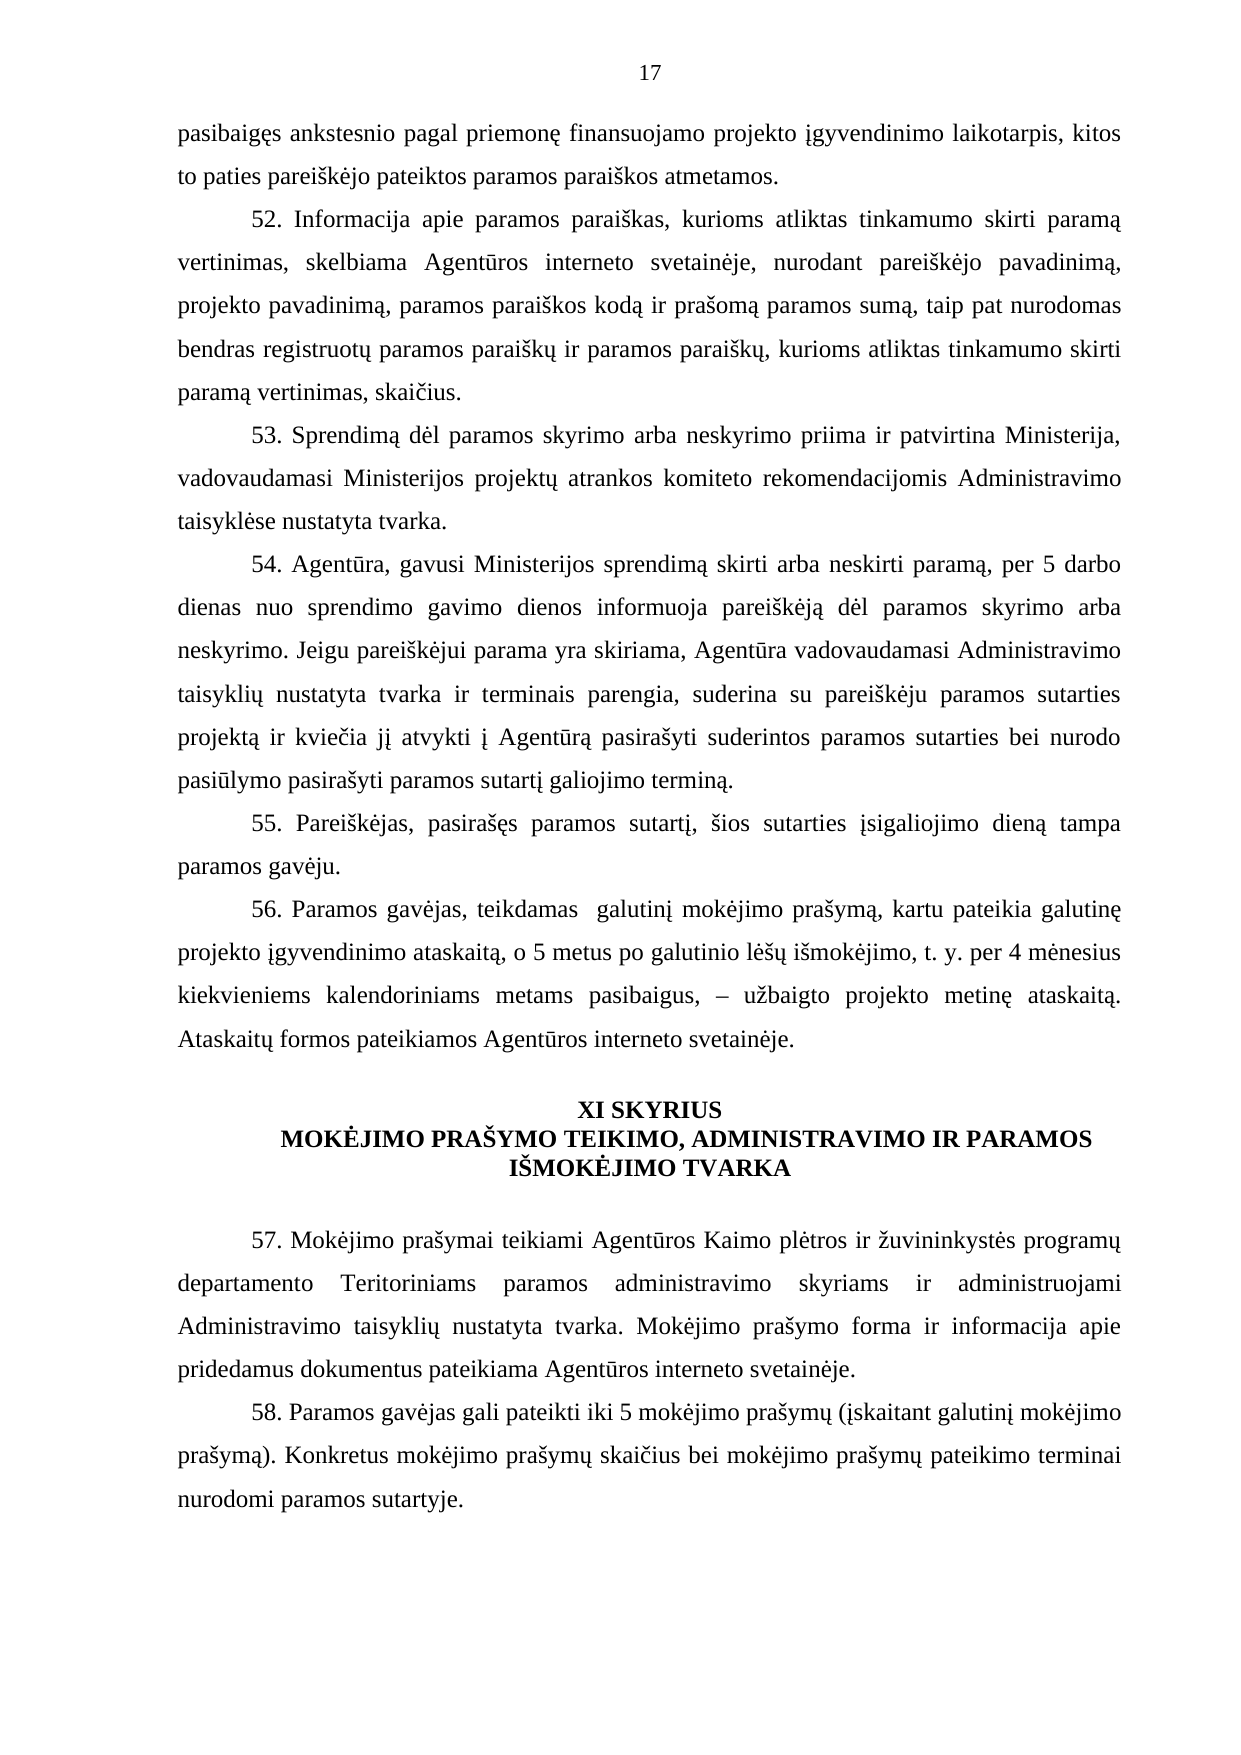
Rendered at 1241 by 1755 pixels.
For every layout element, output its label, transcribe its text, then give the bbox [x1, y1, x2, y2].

text 58. Paramos gavėjas gali pateikti iki 5 mokėjimo prašymų (įskaitant galutinį mokėjimo prašymą). Konkretus mokėjimo prašymų skaičius bei mokėjimo prašymų pateikimo terminai nurodomi paramos sutartyje. [177, 1397, 1122, 1512]
text 57. Mokėjimo prašymai teikiami Agentūros Kaimo plėtros ir žuvininkystės programų departamento Teritoriniams paramos administravimo skyriams ir administruojami Administravimo taisyklių nustatyta tvarka. Mokėjimo prašymo forma ir informacija apie pridedamus dokumentus pateikiama Agentūros interneto svetainėje. [177, 1225, 1122, 1383]
text 56. Paramos gavėjas, teikdamas galutinį mokėjimo prašymą, kartu pateikia galutinę projekto įgyvendinimo ataskaitą, o 5 metus po galutinio lėšų išmokėjimo, t. y. per 4 mėnesius kiekvieniems kalendoriniams metams pasibaigus, – užbaigto projekto metinę ataskaitą. Ataskaitų formos pateikiamos Agentūros interneto svetainėje. [177, 894, 1122, 1052]
text 53. Sprendimą dėl paramos skyrimo arba neskyrimo priima ir patvirtina Ministerija, vadovaudamasi Ministerijos projektų atrankos komiteto rekomendacijomis Administravimo taisyklėse nustatyta tvarka. [177, 420, 1122, 535]
text 55. Pareiškėjas, pasirašęs paramos sutartį, šios sutarties įsigaliojimo dieną tampa paramos gavėju. [177, 808, 1122, 880]
text MOKĖJIMO PRAŠYMO TEIKIMO, ADMINISTRAVIMO IR PARAMOS IŠMOKĖJIMO TVARKA [177, 1124, 1122, 1182]
text 54. Agentūra, gavusi Ministerijos sprendimą skirti arba neskirti paramą, per 5 darbo dienas nuo sprendimo gavimo dienos informuoja pareiškėją dėl paramos skyrimo arba neskyrimo. Jeigu pareiškėjui parama yra skiriama, Agentūra vadovaudamasi Administravimo taisyklių nustatyta tvarka ir terminais parengia, suderina su pareiškėju paramos sutarties projektą ir kviečia jį atvykti į Agentūrą pasirašyti suderintos paramos sutarties bei nurodo pasiūlymo pasirašyti paramos sutartį galiojimo terminą. [177, 549, 1122, 794]
text 52. Informacija apie paramos paraiškas, kurioms atliktas tinkamumo skirti paramą vertinimas, skelbiama Agentūros interneto svetainėje, nurodant pareiškėjo pavadinimą, projekto pavadinimą, paramos paraiškos kodą ir prašomą paramos sumą, taip pat nurodomas bendras registruotų paramos paraiškų ir paramos paraiškų, kurioms atliktas tinkamumo skirti paramą vertinimas, skaičius. [177, 204, 1122, 406]
text pasibaigęs ankstesnio pagal priemonę finansuojamo projekto įgyvendinimo laikotarpis, kitos to paties pareiškėjo pateiktos paramos paraiškos atmetamos. [177, 118, 1122, 190]
text XI SKYRIUS [177, 1096, 1122, 1124]
